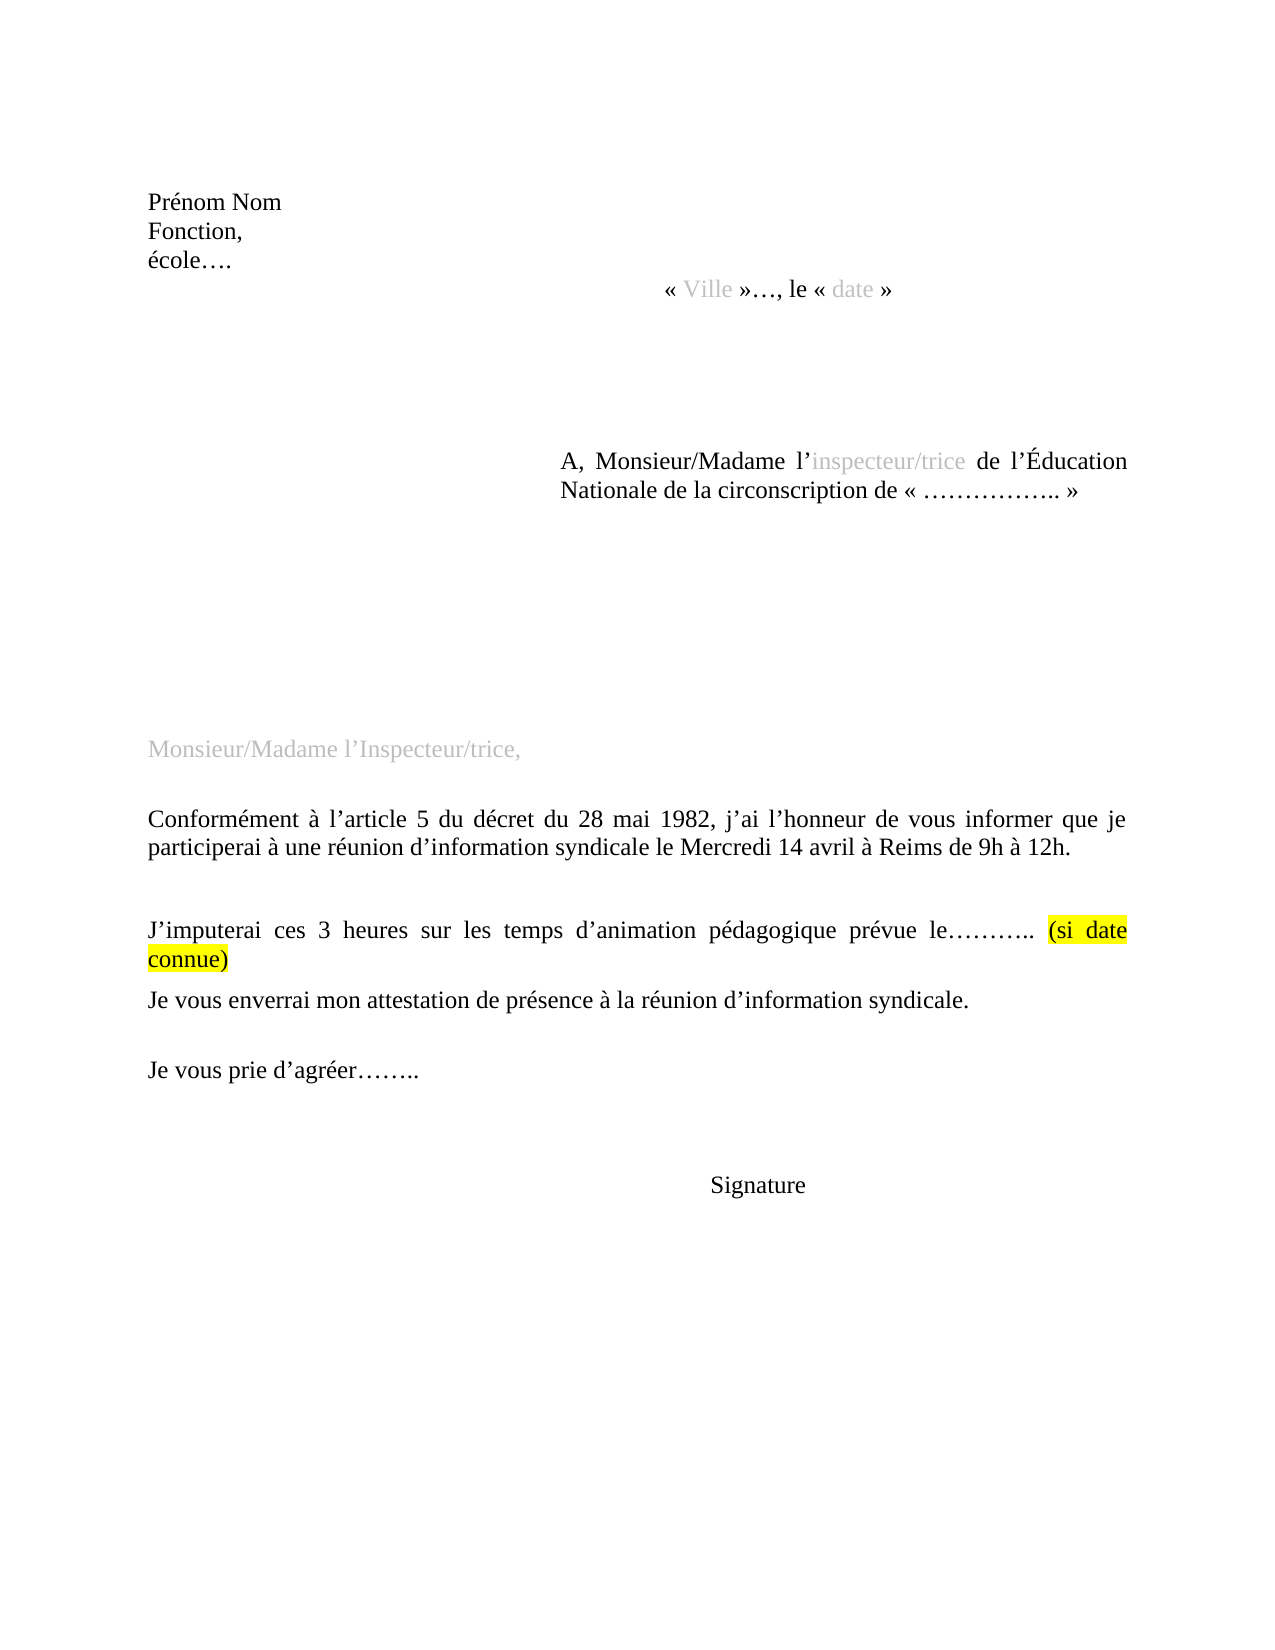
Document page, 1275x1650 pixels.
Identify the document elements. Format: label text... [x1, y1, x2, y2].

text Je vous prie d’agréer…….. [148, 1055, 1127, 1084]
text Fonction, [148, 216, 1127, 245]
text Prénom Nom [148, 187, 1127, 216]
text A, Monsieur/Madame l’inspecteur/trice de l’Éducation Nationale de la circonscription de « …………….. » [560, 446, 1127, 504]
text Je vous enverrai mon attestation de présence à la réunion d’information syndicale. [148, 985, 1127, 1014]
text Signature [710, 1170, 1127, 1199]
text école…. [148, 245, 1127, 274]
text Conformément à l’article 5 du décret du 28 mai 1982, j’ai l’honneur de vous informer que je participerai à une réunion d’information syndicale le Mercredi 14 avril à Reims de 9h à 12h. [148, 804, 1127, 861]
text « Ville »…, le « date » [634, 274, 1127, 302]
text Monsieur/Madame l’Inspecteur/trice, [148, 734, 1127, 762]
text J’imputerai ces 3 heures sur les temps d’animation pédagogique prévue le……….. (si date connue) [148, 915, 1127, 972]
